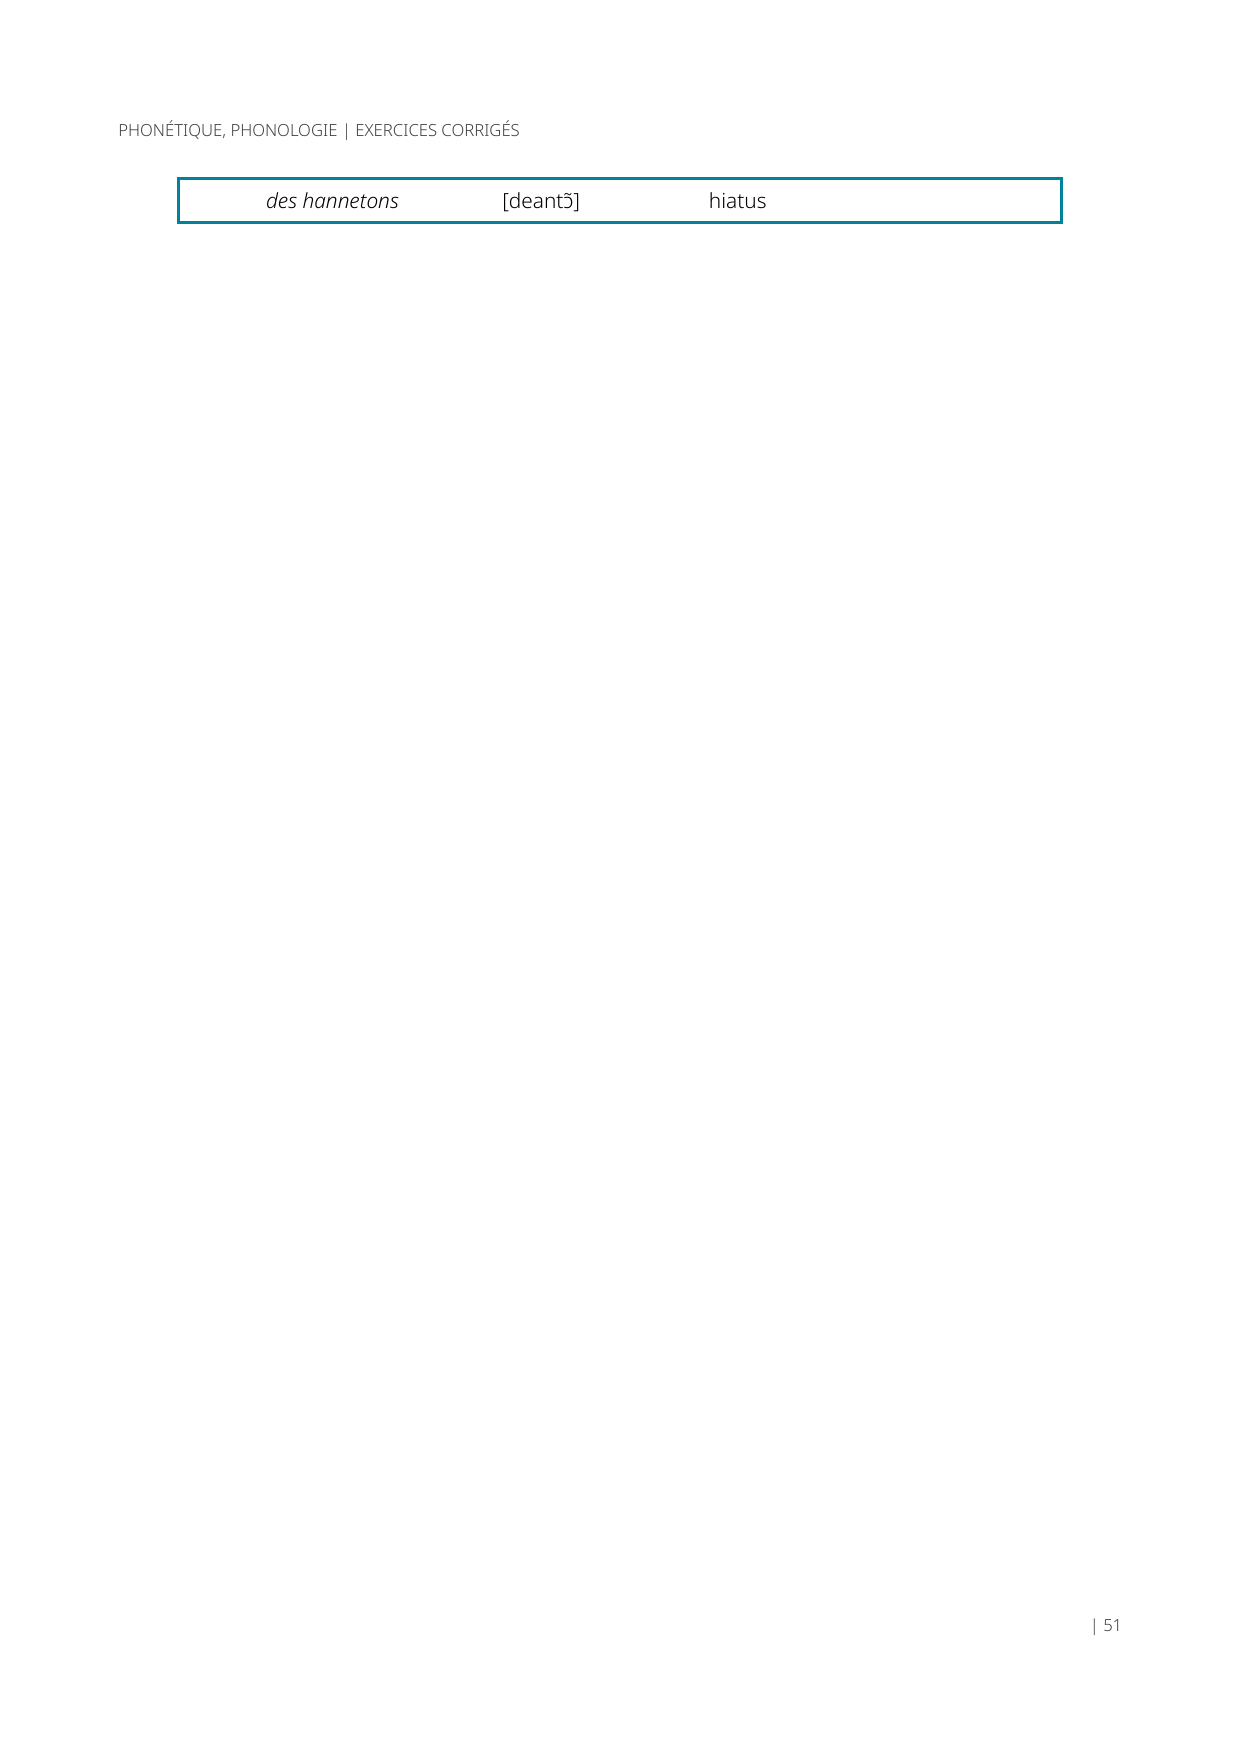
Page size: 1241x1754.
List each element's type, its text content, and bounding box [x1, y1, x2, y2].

text des hannetons [deantɔ̃] hiatus [180, 180, 1060, 221]
